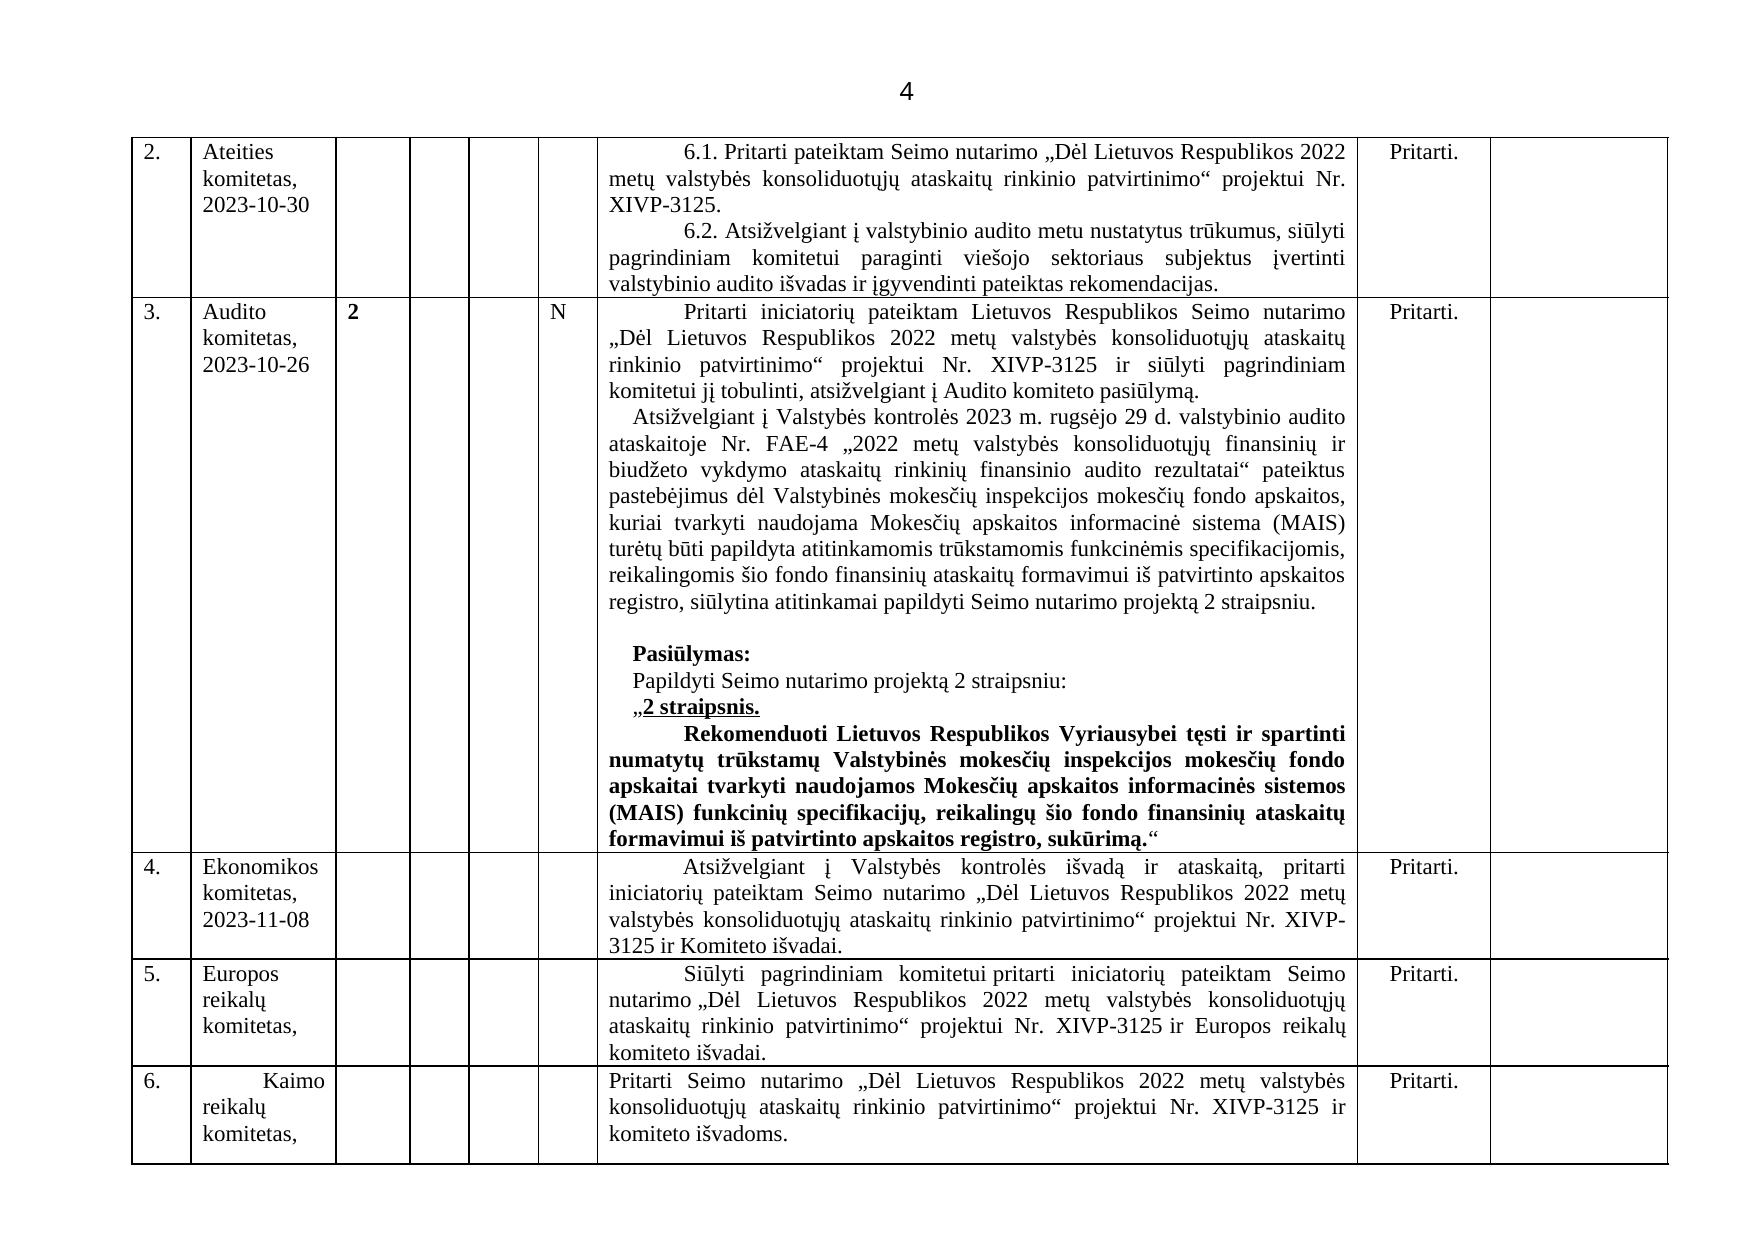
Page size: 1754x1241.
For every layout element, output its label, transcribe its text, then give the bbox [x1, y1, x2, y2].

table_cell N [539, 298, 597, 851]
table_cell [470, 138, 538, 296]
table_cell [470, 853, 538, 958]
table_cell [470, 1067, 538, 1163]
table_cell 5. [133, 960, 190, 1065]
table_cell Pritarti Seimo nutarimo „Dėl Lietuvos Respublikos 2022 metų valstybės konsoliduotųjų ataskaitų rinkinio patvirtinimo“ projektui Nr. XIVP-3125 ir komiteto išvadoms. [598, 1067, 1357, 1163]
table_cell 4. [133, 853, 190, 958]
table_cell 3. [133, 298, 190, 851]
table_cell 6.1. Pritarti pateiktam Seimo nutarimo „Dėl Lietuvos Respublikos 2022 metų valstybės konsoliduotųjų ataskaitų rinkinio patvirtinimo“ projektui Nr. XIVP-3125. 6.2. Atsižvelgiant į valstybinio audito metu nustatytus trūkumus, siūlyti pagrindiniam komitetui paraginti viešojo sektoriaus subjektus įvertinti valstybinio audito išvadas ir įgyvendinti pateiktas rekomendacijas. [598, 138, 1357, 296]
table_cell Pritarti. [1358, 298, 1490, 851]
table_cell [337, 853, 409, 958]
table_cell [470, 298, 538, 851]
table_cell 2. [133, 138, 190, 296]
table_cell [337, 1067, 409, 1163]
table_cell [1491, 1067, 1667, 1163]
table_cell [411, 960, 468, 1065]
table_cell [1491, 298, 1667, 851]
table_cell Kaimo reikalų komitetas, [192, 1067, 335, 1163]
table_cell [539, 138, 597, 296]
table_cell [1491, 853, 1667, 958]
table_cell Ekonomikos komitetas, 2023-11-08 [192, 853, 335, 958]
table_cell [411, 138, 468, 296]
table_cell [1491, 960, 1667, 1065]
table_cell [470, 960, 538, 1065]
table_cell 2 [337, 298, 409, 851]
table_cell [411, 298, 468, 851]
table_cell Ateities komitetas, 2023-10-30 [192, 138, 335, 296]
table_cell 6. [133, 1067, 190, 1163]
table_cell Pritarti. [1358, 138, 1490, 296]
table_cell Europos reikalų komitetas, [192, 960, 335, 1065]
table_cell Atsižvelgiant į Valstybės kontrolės išvadą ir ataskaitą, pritarti iniciatorių pateiktam Seimo nutarimo „Dėl Lietuvos Respublikos 2022 metų valstybės konsoliduotųjų ataskaitų rinkinio patvirtinimo“ projektui Nr. XIVP-3125 ir Komiteto išvadai. [598, 853, 1357, 958]
table_cell [337, 960, 409, 1065]
table_cell [539, 960, 597, 1065]
table_cell Pritarti iniciatorių pateiktam Lietuvos Respublikos Seimo nutarimo „Dėl Lietuvos Respublikos 2022 metų valstybės konsoliduotųjų ataskaitų rinkinio patvirtinimo“ projektui Nr. XIVP-3125 ir siūlyti pagrindiniam komitetui jį tobulinti, atsižvelgiant į Audito komiteto pasiūlymą. Atsižvelgiant į Valstybės kontrolės 2023 m. rugsėjo 29 d. valstybinio audito ataskaitoje Nr. FAE-4 „2022 metų valstybės konsoliduotųjų finansinių ir biudžeto vykdymo ataskaitų rinkinių finansinio audito rezultatai“ pateiktus pastebėjimus dėl Valstybinės mokesčių inspekcijos mokesčių fondo apskaitos, kuriai tvarkyti naudojama Mokesčių apskaitos informacinė sistema (MAIS) turėtų būti papildyta atitinkamomis trūkstamomis funkcinėmis specifikacijomis, reikalingomis šio fondo finansinių ataskaitų formavimui iš patvirtinto apskaitos registro, siūlytina atitinkamai papildyti Seimo nutarimo projektą 2 straipsniu. Pasiūlymas: Papildyti Seimo nutarimo projektą 2 straipsniu: „2 straipsnis. Rekomenduoti Lietuvos Respublikos Vyriausybei tęsti ir spartinti numatytų trūkstamų Valstybinės mokesčių inspekcijos mokesčių fondo apskaitai tvarkyti naudojamos Mokesčių apskaitos informacinės sistemos (MAIS) funkcinių specifikacijų, reikalingų šio fondo finansinių ataskaitų formavimui iš patvirtinto apskaitos registro, sukūrimą.“ [598, 298, 1357, 851]
table_cell Pritarti. [1358, 853, 1490, 958]
table_cell Pritarti. [1358, 1067, 1490, 1163]
table_cell Pritarti. [1358, 960, 1490, 1065]
table_cell [411, 1067, 468, 1163]
table_cell [539, 853, 597, 958]
table_cell [337, 138, 409, 296]
table_cell Audito komitetas, 2023-10-26 [192, 298, 335, 851]
table_cell [1491, 138, 1667, 296]
table_cell Siūlyti pagrindiniam komitetui pritarti iniciatorių pateiktam Seimo nutarimo „Dėl Lietuvos Respublikos 2022 metų valstybės konsoliduotųjų ataskaitų rinkinio patvirtinimo“ projektui Nr. XIVP-3125 ir Europos reikalų komiteto išvadai. [598, 960, 1357, 1065]
table_cell [539, 1067, 597, 1163]
table_cell [411, 853, 468, 958]
